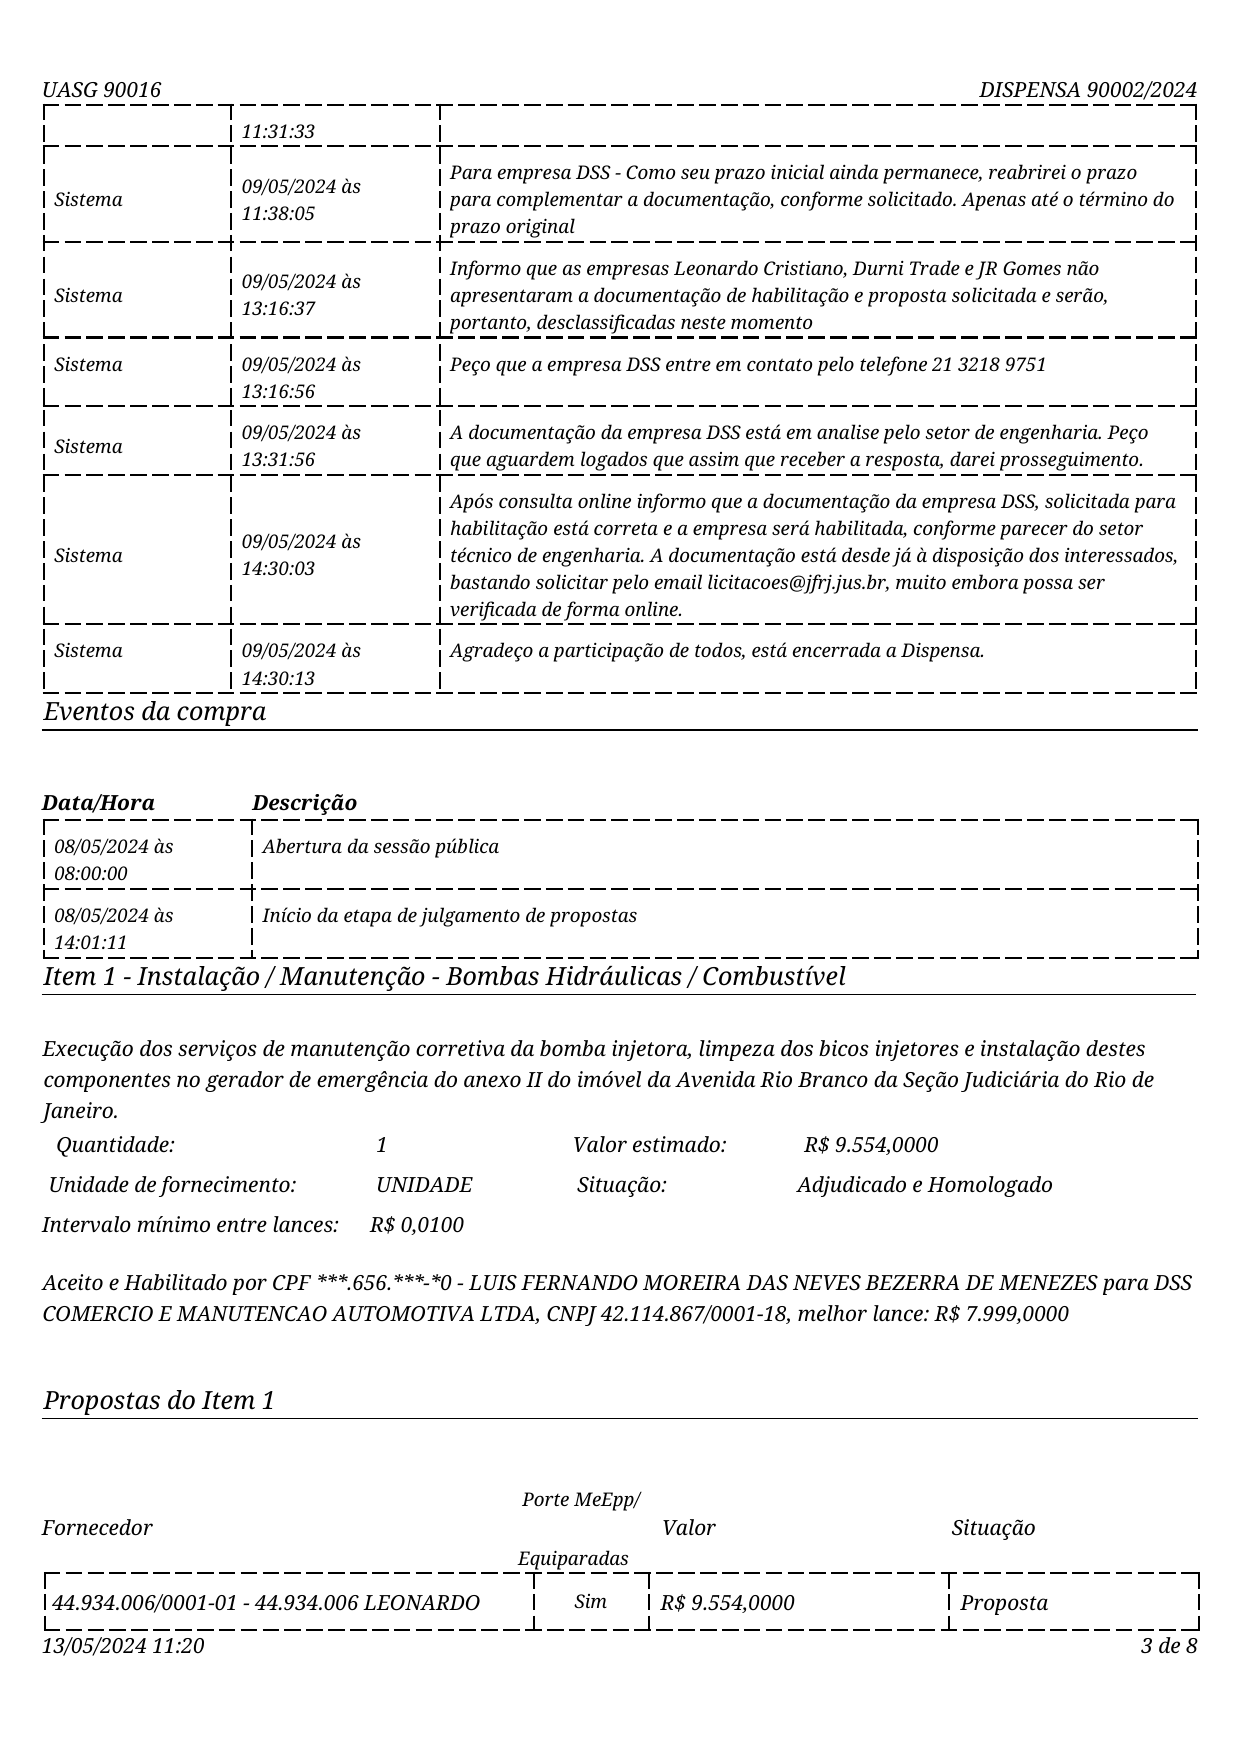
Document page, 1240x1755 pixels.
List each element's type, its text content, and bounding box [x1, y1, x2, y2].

text Aceito e Habilitado por CPF ***.656.***-*0 - LUIS FERNANDO MOREIRA DAS NEVES BEZERRA DE MENEZES para DSS [42, 1268, 1200, 1296]
table_cell Após consulta online informo que a documentação da empresa DSS, solicitada para habilitação está correta e a empresa será habilitada, conforme parecer do setor técnico de engenharia. A documentação está desde já à disposição dos interessados, bastando solicitar pelo email licitacoes@jfrj.jus.br, muito embora possa ser verificada de forma online. [440, 474, 1196, 623]
text Equiparadas [42, 1545, 1107, 1570]
table_header 44.934.006/0001-01 - 44.934.006 LEONARDO [45, 1572, 534, 1629]
table_cell Informo que as empresas Leonardo Cristiano, Durni Trade e JR Gomes não apresentaram a documentação de habilitação e proposta solicitada e serão, portanto, desclassificadas neste momento [440, 241, 1196, 336]
subtitle Propostas do Item 1 [43, 1383, 1200, 1417]
table_cell 09/05/2024 às 14:30:03 [231, 474, 439, 623]
text Unidade de fornecimento: UNIDADE Situação: Adjudicado e Homologado [42, 1170, 1200, 1198]
table_cell 09/05/2024 às 13:16:56 [231, 336, 439, 405]
table_cell Sistema [44, 405, 231, 474]
table_cell 08/05/2024 às 14:01:11 [44, 888, 252, 957]
table_cell 11:31:33 [231, 104, 439, 145]
table_cell Sistema [44, 241, 231, 336]
table_cell Sistema [44, 623, 231, 692]
table_header Proposta [949, 1572, 1199, 1629]
text Quantidade: 1 Valor estimado: R$ 9.554,0000 [42, 1130, 1200, 1159]
text Intervalo mínimo entre lances: R$ 0,0100 [42, 1210, 1200, 1238]
text Fornecedor Valor Situação [42, 1513, 1200, 1542]
table_cell Peço que a empresa DSS entre em contato pelo telefone 21 3218 9751 [440, 336, 1196, 405]
text COMERCIO E MANUTENCAO AUTOMOTIVA LTDA, CNPJ 42.114.867/0001-18, melhor lance: R$ 7.999,0000 [42, 1299, 1200, 1328]
subtitle Item 1 - Instalação / Manutenção - Bombas Hidráulicas / Combustível [43, 959, 1200, 993]
table_cell [440, 104, 1196, 145]
table_cell 09/05/2024 às 13:16:37 [231, 241, 439, 336]
table_cell Agradeço a participação de todos, está encerrada a Dispensa. [440, 623, 1196, 692]
table_cell Para empresa DSS - Como seu prazo inicial ainda permanece, reabrirei o prazo para complementar a documentação, conforme solicitado. Apenas até o término do prazo original [440, 145, 1196, 241]
text Data/Hora Descrição [42, 788, 1200, 817]
table_cell Sistema [44, 336, 231, 405]
text Porte MeEpp/ [42, 1486, 1122, 1512]
text Execução dos serviços de manutenção corretiva da bomba injetora, limpeza dos bicos injetores e instalação destes componentes no gerador de emergência do anexo II do imóvel da Avenida Rio Branco da Seção Judiciária do Rio de Janeiro. [42, 1034, 1200, 1125]
table_header Sim [534, 1572, 649, 1629]
table_cell A documentação da empresa DSS está em analise pelo setor de engenharia. Peço que aguardem logados que assim que receber a resposta, darei prosseguimento. [440, 405, 1196, 474]
table_cell Sistema [44, 145, 231, 241]
table_cell Sistema [44, 474, 231, 623]
table_cell 09/05/2024 às 14:30:13 [231, 623, 439, 692]
table_cell 09/05/2024 às 13:31:56 [231, 405, 439, 474]
subtitle Eventos da compra [43, 694, 1200, 728]
table_header R$ 9.554,0000 [649, 1572, 949, 1629]
table_cell [44, 104, 231, 145]
table_header 08/05/2024 às 08:00:00 [44, 819, 252, 887]
table_header Abertura da sessão pública [252, 819, 1198, 887]
table_cell 09/05/2024 às 11:38:05 [231, 145, 439, 241]
table_cell Início da etapa de julgamento de propostas [252, 888, 1198, 957]
